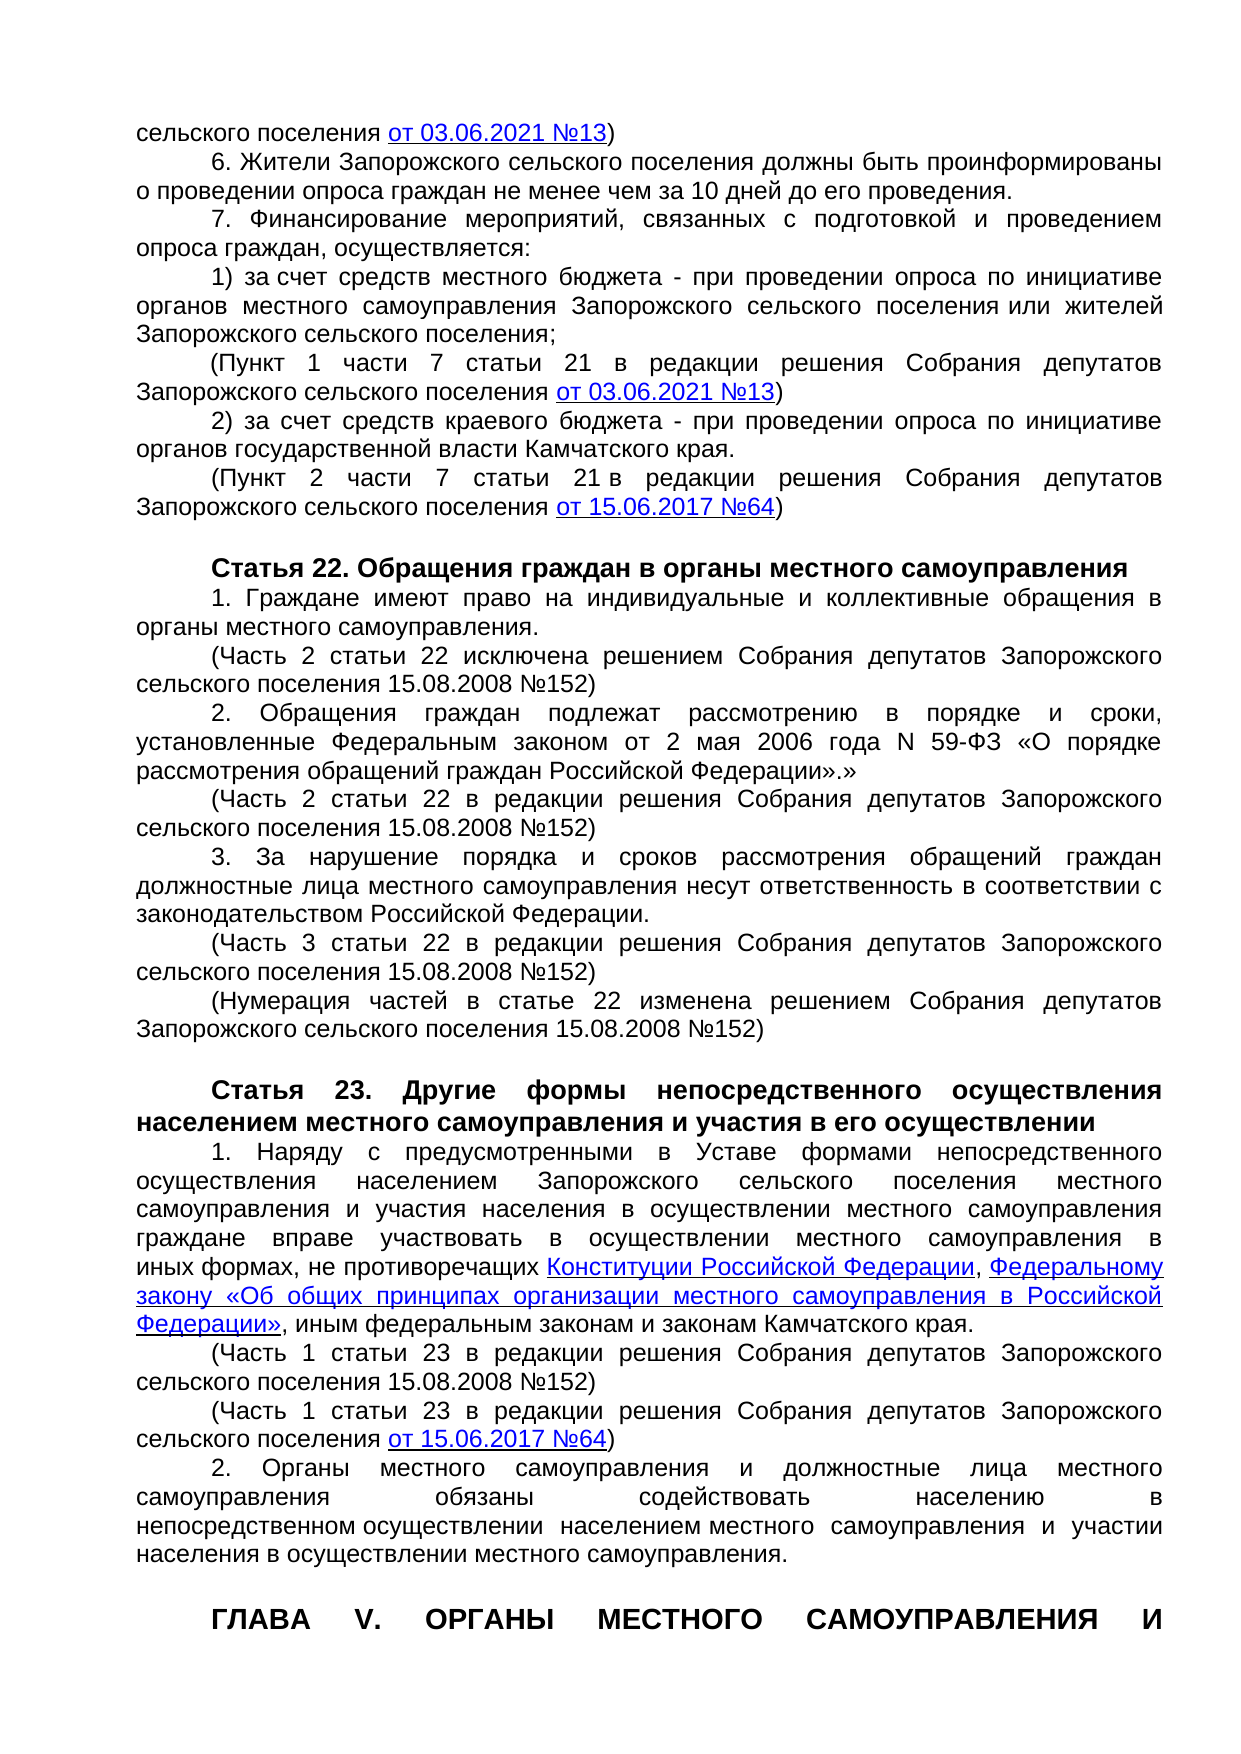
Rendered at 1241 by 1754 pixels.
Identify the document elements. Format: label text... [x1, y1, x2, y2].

text (Часть 2 статьи 22 в редакции решения Собрания депутатов Запорожского сельского поселения 15.08.2008 №152) [136, 784, 1163, 842]
text 2) за счет средств краевого бюджета - при проведении опроса по инициативе органов государственной власти Камчатского края. [136, 406, 1163, 463]
text ГЛАВА V. ОРГАНЫ МЕСТНОГО САМОУПРАВЛЕНИЯ И [136, 1602, 1163, 1635]
text 2. Органы местного самоуправления и должностные лица местного самоуправления обязаны содействовать населению в непосредственном осуществлении населением местного самоуправления и участии населения в осуществлении местного самоуправления. [136, 1453, 1163, 1568]
text 1. Наряду с предусмотренными в Уставе формами непосредственного осуществления населением Запорожского сельского поселения местного самоуправления и участия населения в осуществлении местного самоуправления граждане вправе участвовать в осуществлении местного самоуправления в иных формах, не противоречащих Конституции Российской Федерации, Федеральному закону «Об общих принципах организации местного самоуправления в Российской [136, 1137, 1163, 1306]
text (Часть 1 статьи 23 в редакции решения Собрания депутатов Запорожского сельского поселения 15.08.2008 №152) [136, 1338, 1163, 1396]
text Федерации», иным федеральным законам и законам Камчатского края. [136, 1307, 1163, 1338]
text (Часть 1 статьи 23 в редакции решения Собрания депутатов Запорожского сельского поселения от 15.06.2017 №64) [136, 1396, 1163, 1453]
text (Пункт 1 части 7 статьи 21 в редакции решения Собрания депутатов Запорожского сельского поселения от 03.06.2021 №13) [136, 348, 1163, 406]
text 2. Обращения граждан подлежат рассмотрению в порядке и сроки, установленные Федеральным законом от 2 мая 2006 года N 59-ФЗ «О порядке рассмотрения обращений граждан Российской Федерации».» [136, 698, 1163, 784]
text 1. Граждане имеют право на индивидуальные и коллективные обращения в органы местного самоуправления. [136, 583, 1163, 641]
text (Часть 3 статьи 22 в редакции решения Собрания депутатов Запорожского сельского поселения 15.08.2008 №152) [136, 928, 1163, 986]
text 1) за счет средств местного бюджета - при проведении опроса по инициативе органов местного самоуправления Запорожского сельского поселения или жителей Запорожского сельского поселения; [136, 262, 1163, 348]
text (Пункт 2 части 7 статьи 21 в редакции решения Собрания депутатов Запорожского сельского поселения от 15.06.2017 №64) [136, 463, 1163, 521]
text 6. Жители Запорожского сельского поселения должны быть проинформированы о проведении опроса граждан не менее чем за 10 дней до его проведения. [136, 147, 1163, 204]
text 3. За нарушение порядка и сроков рассмотрения обращений граждан должностные лица местного самоуправления несут ответственность в соответствии с законодательством Российской Федерации. [136, 842, 1163, 928]
text (Нумерация частей в статье 22 изменена решением Собрания депутатов Запорожского сельского поселения 15.08.2008 №152) [136, 986, 1163, 1043]
text 7. Финансирование мероприятий, связанных с подготовкой и проведением опроса граждан, осуществляется: [136, 204, 1163, 262]
text Статья 23. Другие формы непосредственного осуществления населением местного самоуправления и участия в его осуществлении [136, 1074, 1163, 1137]
text сельского поселения от 03.06.2021 №13) [136, 118, 1163, 147]
text Статья 22. Обращения граждан в органы местного самоуправления [136, 552, 1163, 583]
text (Часть 2 статьи 22 исключена решением Собрания депутатов Запорожского сельского поселения 15.08.2008 №152) [136, 641, 1163, 698]
